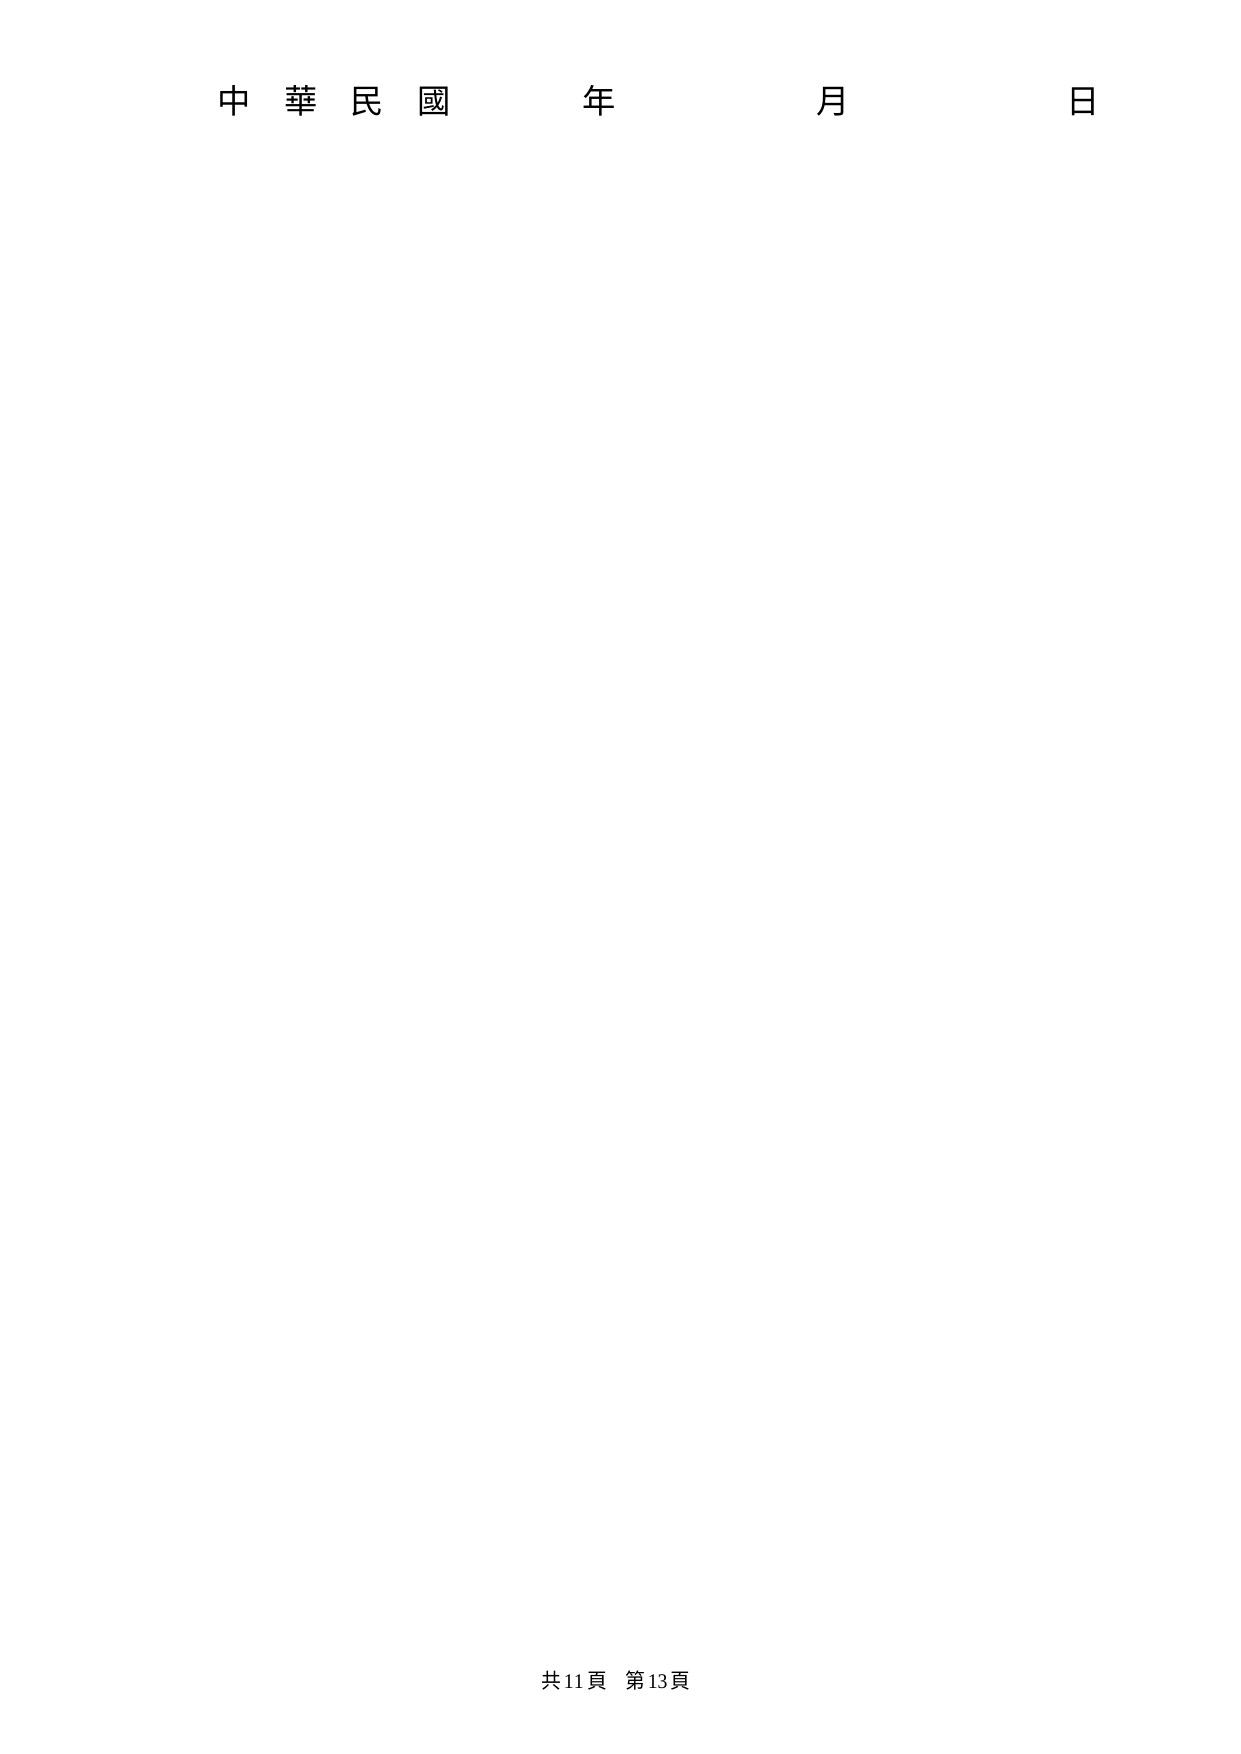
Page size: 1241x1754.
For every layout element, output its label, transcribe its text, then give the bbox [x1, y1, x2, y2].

text 中 華 民 國 年 月 日 [118, 75, 1198, 123]
